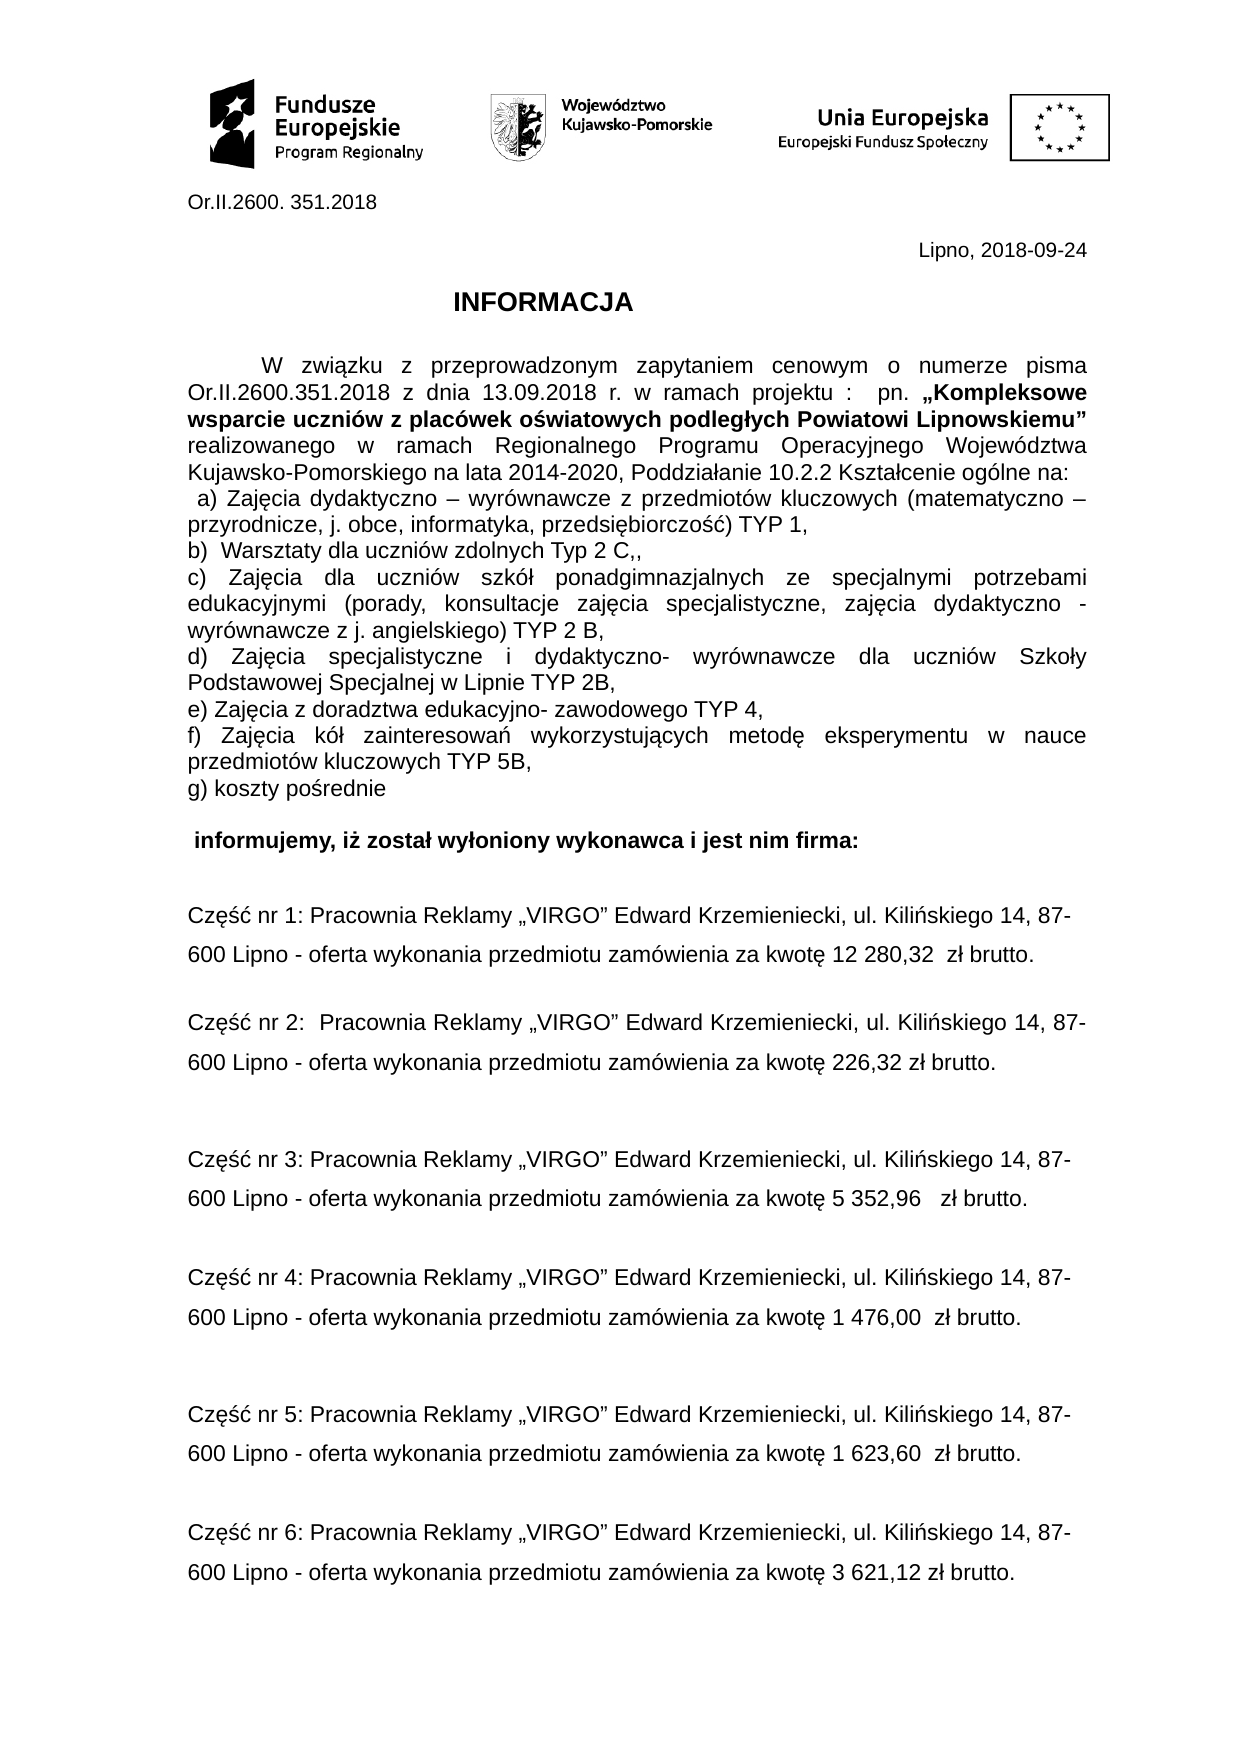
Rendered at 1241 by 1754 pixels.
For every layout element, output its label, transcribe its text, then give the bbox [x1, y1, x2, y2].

text Część nr 3: Pracownia Reklamy „VIRGO” Edward Krzemieniecki, ul. Kilińskiego 14, 87-600 Lipno - oferta wykonania przedmiotu zamówienia za kwotę 5 352,96 zł brutto. [187, 1146, 1087, 1212]
text f) Zajęcia kół zainteresowań wykorzystujących metodę eksperymentu w nauce przedmiotów kluczowych TYP 5B, [187, 722, 1087, 775]
picture [187, 56, 1132, 190]
text Część nr 5: Pracownia Reklamy „VIRGO” Edward Krzemieniecki, ul. Kilińskiego 14, 87-600 Lipno - oferta wykonania przedmiotu zamówienia za kwotę 1 623,60 zł brutto. [187, 1401, 1087, 1467]
text d) Zajęcia specjalistyczne i dydaktyczno- wyrównawcze dla uczniów Szkoły Podstawowej Specjalnej w Lipnie TYP 2B, [187, 643, 1087, 696]
text Or.II.2600. 351.2018 [187, 190, 1087, 214]
text Część nr 6: Pracownia Reklamy „VIRGO” Edward Krzemieniecki, ul. Kilińskiego 14, 87-600 Lipno - oferta wykonania przedmiotu zamówienia za kwotę 3 621,12 zł brutto. [187, 1519, 1087, 1585]
text Część nr 1: Pracownia Reklamy „VIRGO” Edward Krzemieniecki, ul. Kilińskiego 14, 87-600 Lipno - oferta wykonania przedmiotu zamówienia za kwotę 12 280,32 zł brutto. [187, 902, 1087, 967]
text c) Zajęcia dla uczniów szkół ponadgimnazjalnych ze specjalnymi potrzebami edukacyjnymi (porady, konsultacje zajęcia specjalistyczne, zajęcia dydaktyczno - wyrównawcze z j. angielskiego) TYP 2 B, [187, 564, 1087, 643]
text informujemy, iż został wyłoniony wykonawca i jest nim firma: [187, 827, 1087, 854]
text Lipno, 2018-09-24 [187, 238, 1087, 262]
text g) koszty pośrednie [187, 775, 1087, 801]
text e) Zajęcia z doradztwa edukacyjno- zawodowego TYP 4, [187, 696, 1087, 722]
text a) Zajęcia dydaktyczno – wyrównawcze z przedmiotów kluczowych (matematyczno – przyrodnicze, j. obce, informatyka, przedsiębiorczość) TYP 1, [187, 485, 1087, 537]
text Część nr 4: Pracownia Reklamy „VIRGO” Edward Krzemieniecki, ul. Kilińskiego 14, 87-600 Lipno - oferta wykonania przedmiotu zamówienia za kwotę 1 476,00 zł brutto. [187, 1264, 1087, 1330]
text b) Warsztaty dla uczniów zdolnych Typ 2 C,, [187, 537, 1087, 564]
text Część nr 2: Pracownia Reklamy „VIRGO” Edward Krzemieniecki, ul. Kilińskiego 14, 87-600 Lipno - oferta wykonania przedmiotu zamówienia za kwotę 226,32 zł brutto. [187, 1009, 1087, 1075]
text INFORMACJA [187, 286, 1087, 317]
text W związku z przeprowadzonym zapytaniem cenowym o numerze pisma Or.II.2600.351.2018 z dnia 13.09.2018 r. w ramach projektu : pn. „Kompleksowe wsparcie uczniów z placówek oświatowych podległych Powiatowi Lipnowskiemu” realizowanego w ramach Regionalnego Programu Operacyjnego Województwa Kujawsko-Pomorskiego na lata 2014-2020, Poddziałanie 10.2.2 Kształcenie ogólne na: [187, 348, 1087, 485]
